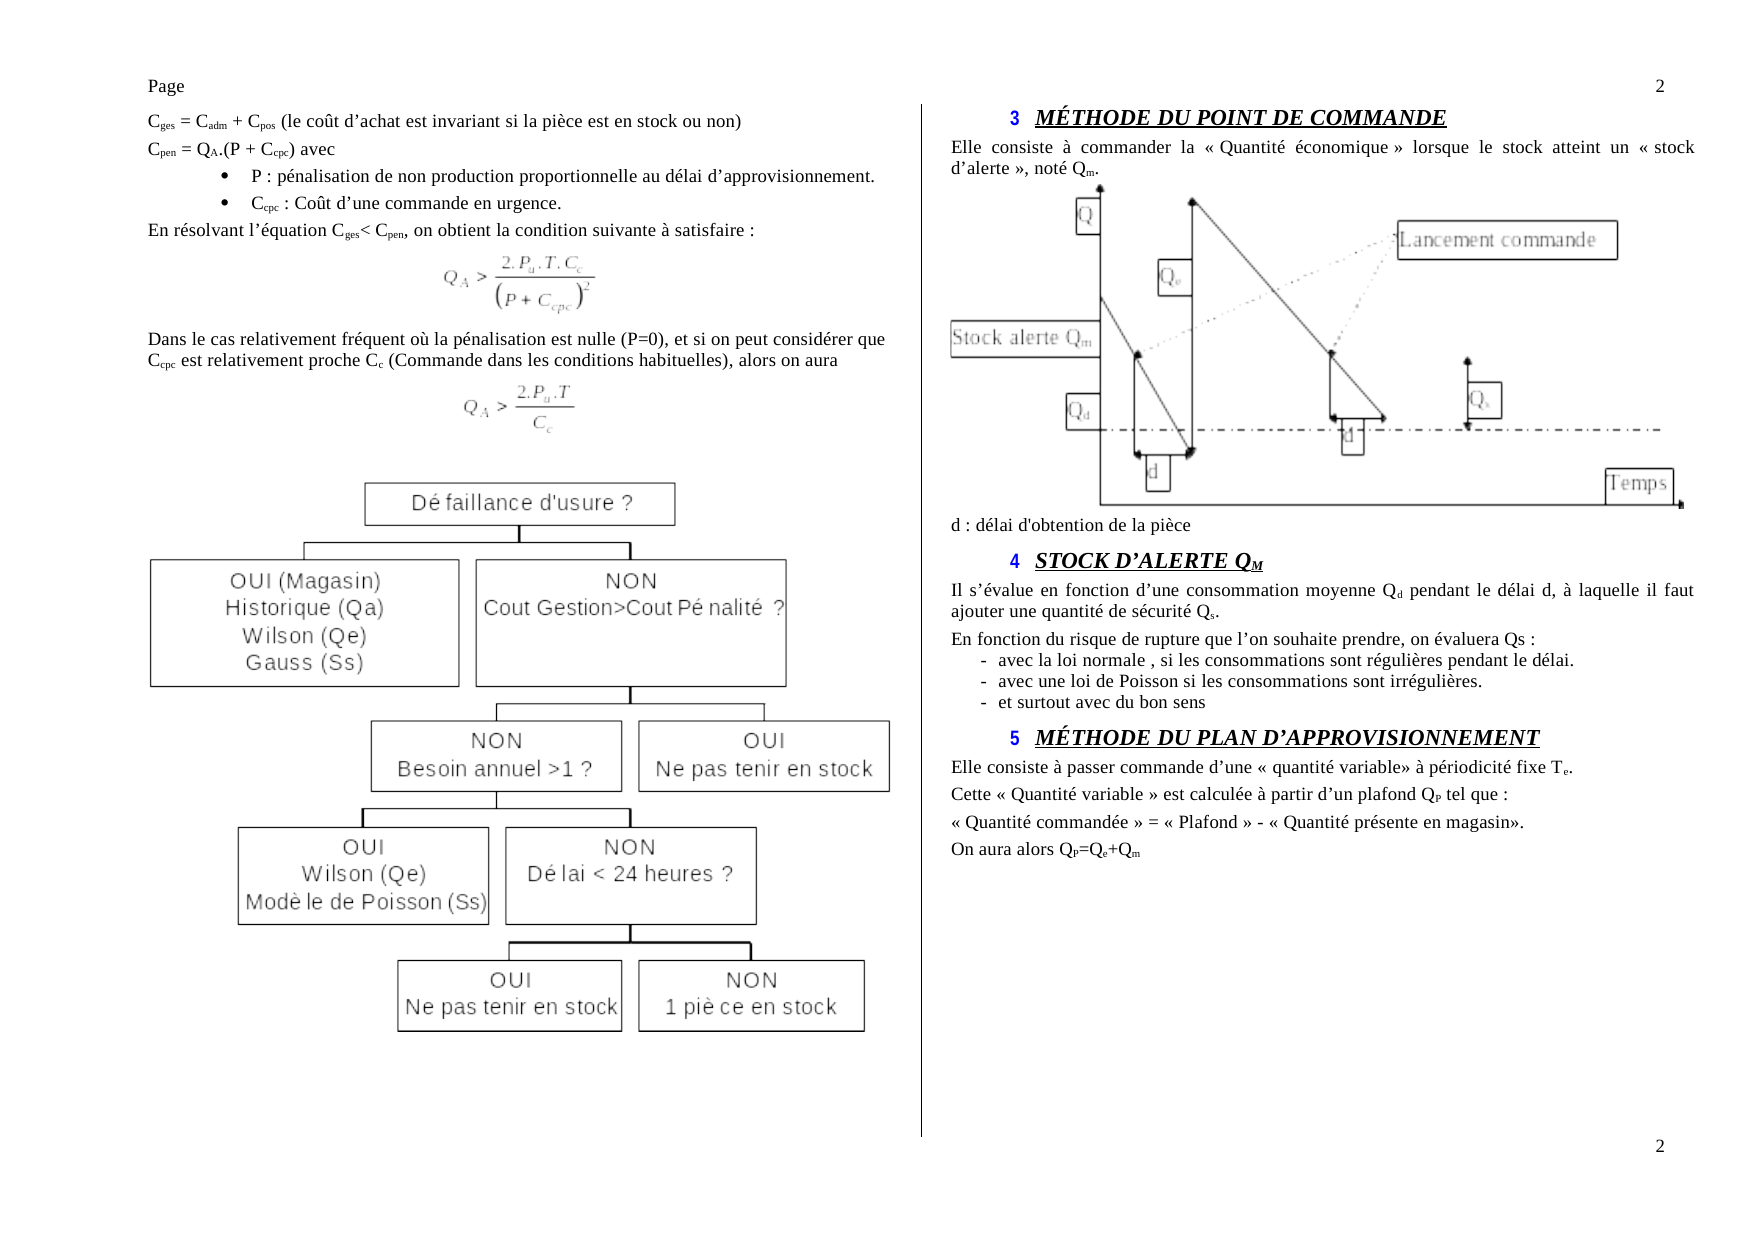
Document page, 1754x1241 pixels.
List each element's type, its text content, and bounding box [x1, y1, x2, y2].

subtitle Stock d’alerte Qm [1010, 548, 1695, 573]
text d : délai d'obtention de la pièce [951, 514, 1695, 535]
text En fonction du risque de rupture que l’on souhaite prendre, on évaluera Qs : [951, 628, 1695, 649]
text - avec la loi normale , si les consommations sont régulières pendant le délai. [980, 649, 1695, 670]
list P : pénalisation de non production proportionnelle au délai d’approvisionnement. [221, 165, 892, 186]
subtitle Méthode du pLAN D’APPROVISIONNEMENT [1010, 725, 1695, 750]
text « Quantité commandée » = « Plafond » - « Quantité présente en magasin». [951, 811, 1695, 832]
text Elle consiste à passer commande d’une « quantité variable» à périodicité fixe Te. [951, 756, 1695, 777]
text Cpen = QA.(P + Ccpc) avec [148, 138, 892, 159]
text On aura alors QP=Qe+Qm [951, 838, 1695, 859]
text Il s’évalue en fonction d’une consommation moyenne Qd pendant le délai d, à laquelle il faut ajouter une quantité de sécurité Qs. [951, 580, 1695, 622]
list Ccpc : Coût d’une commande en urgence. [221, 193, 892, 214]
text - et surtout avec du bon sens [980, 691, 1695, 712]
text En résolvant l’équation Cges< Cpen, on obtient la condition suivante à satisfaire : [148, 220, 892, 241]
text Elle consiste à commander la « Quantité économique » lorsque le stock atteint un « stock d’alerte », noté Qm. [951, 136, 1695, 178]
text Cette « Quantité variable » est calculée à partir d’un plafond QP tel que : [951, 784, 1695, 805]
text Dans le cas relativement fréquent où la pénalisation est nulle (P=0), et si on peut considérer que Ccpc est relativement proche Cc (Commande dans les conditions habituelles), alors on aura [148, 328, 892, 370]
subtitle Méthode du point de commande [1010, 104, 1695, 130]
text - avec une loi de Poisson si les consommations sont irrégulières. [980, 670, 1695, 691]
text Cges = Cadm + Cpos (le coût d’achat est invariant si la pièce est en stock ou non) [148, 111, 892, 132]
